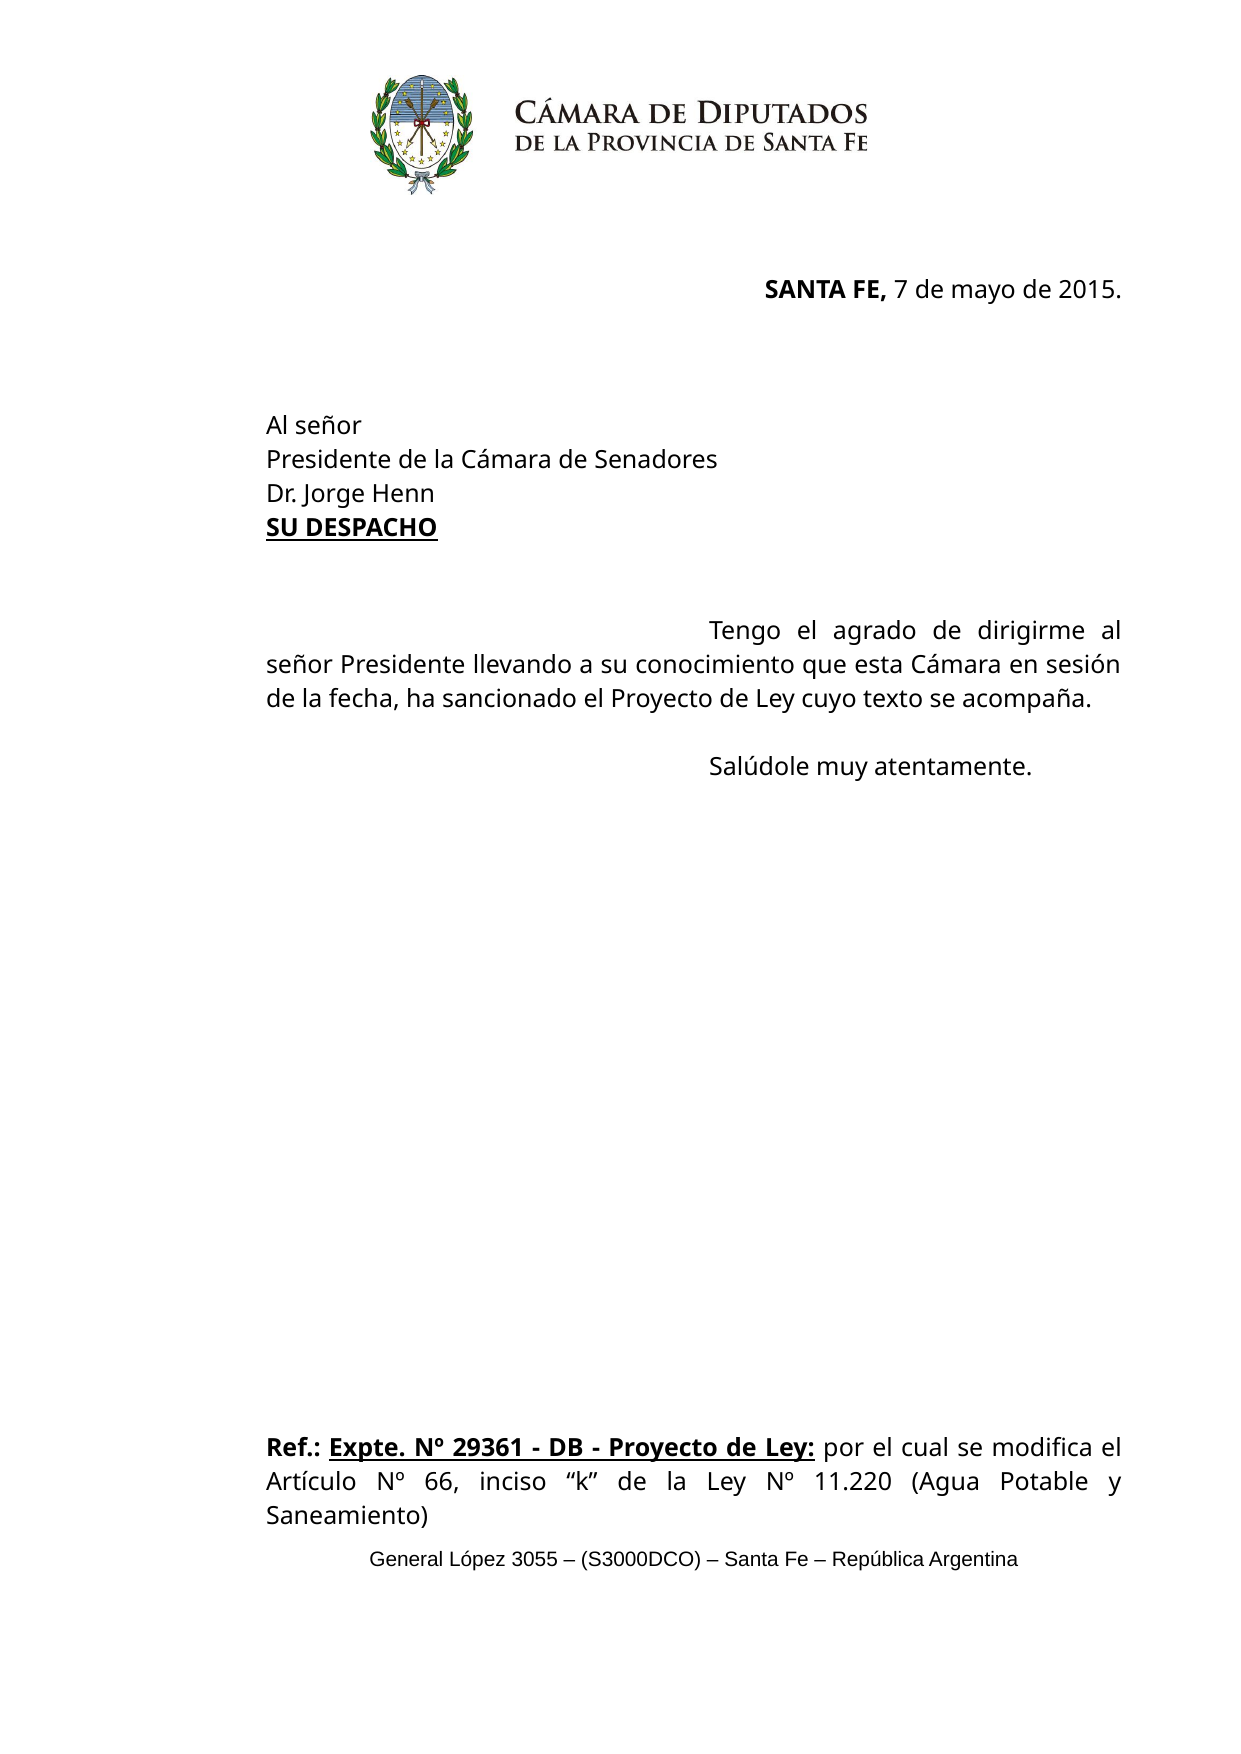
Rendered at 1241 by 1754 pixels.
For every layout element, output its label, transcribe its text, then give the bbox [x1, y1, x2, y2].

text Al señor [266, 408, 1122, 442]
text Ref.: Expte. Nº 29361 - DB - Proyecto de Ley: por el cual se modifica el Artículo Nº 66, inciso “k” de la Ley Nº 11.220 (Agua Potable y Saneamiento) [266, 1430, 1122, 1532]
text Salúdole muy atentamente. [266, 748, 1122, 783]
text SANTA FE, 7 de mayo de 2015. [266, 272, 1122, 306]
text SU DESPACHO [266, 510, 1122, 544]
text Dr. Jorge Henn [266, 476, 1122, 510]
text Presidente de la Cámara de Senadores [266, 442, 1122, 476]
text Tengo el agrado de dirigirme al señor Presidente llevando a su conocimiento que esta Cámara en sesión de la fecha, ha sancionado el Proyecto de Ley cuyo texto se acompaña. [266, 612, 1122, 714]
picture [370, 75, 868, 199]
